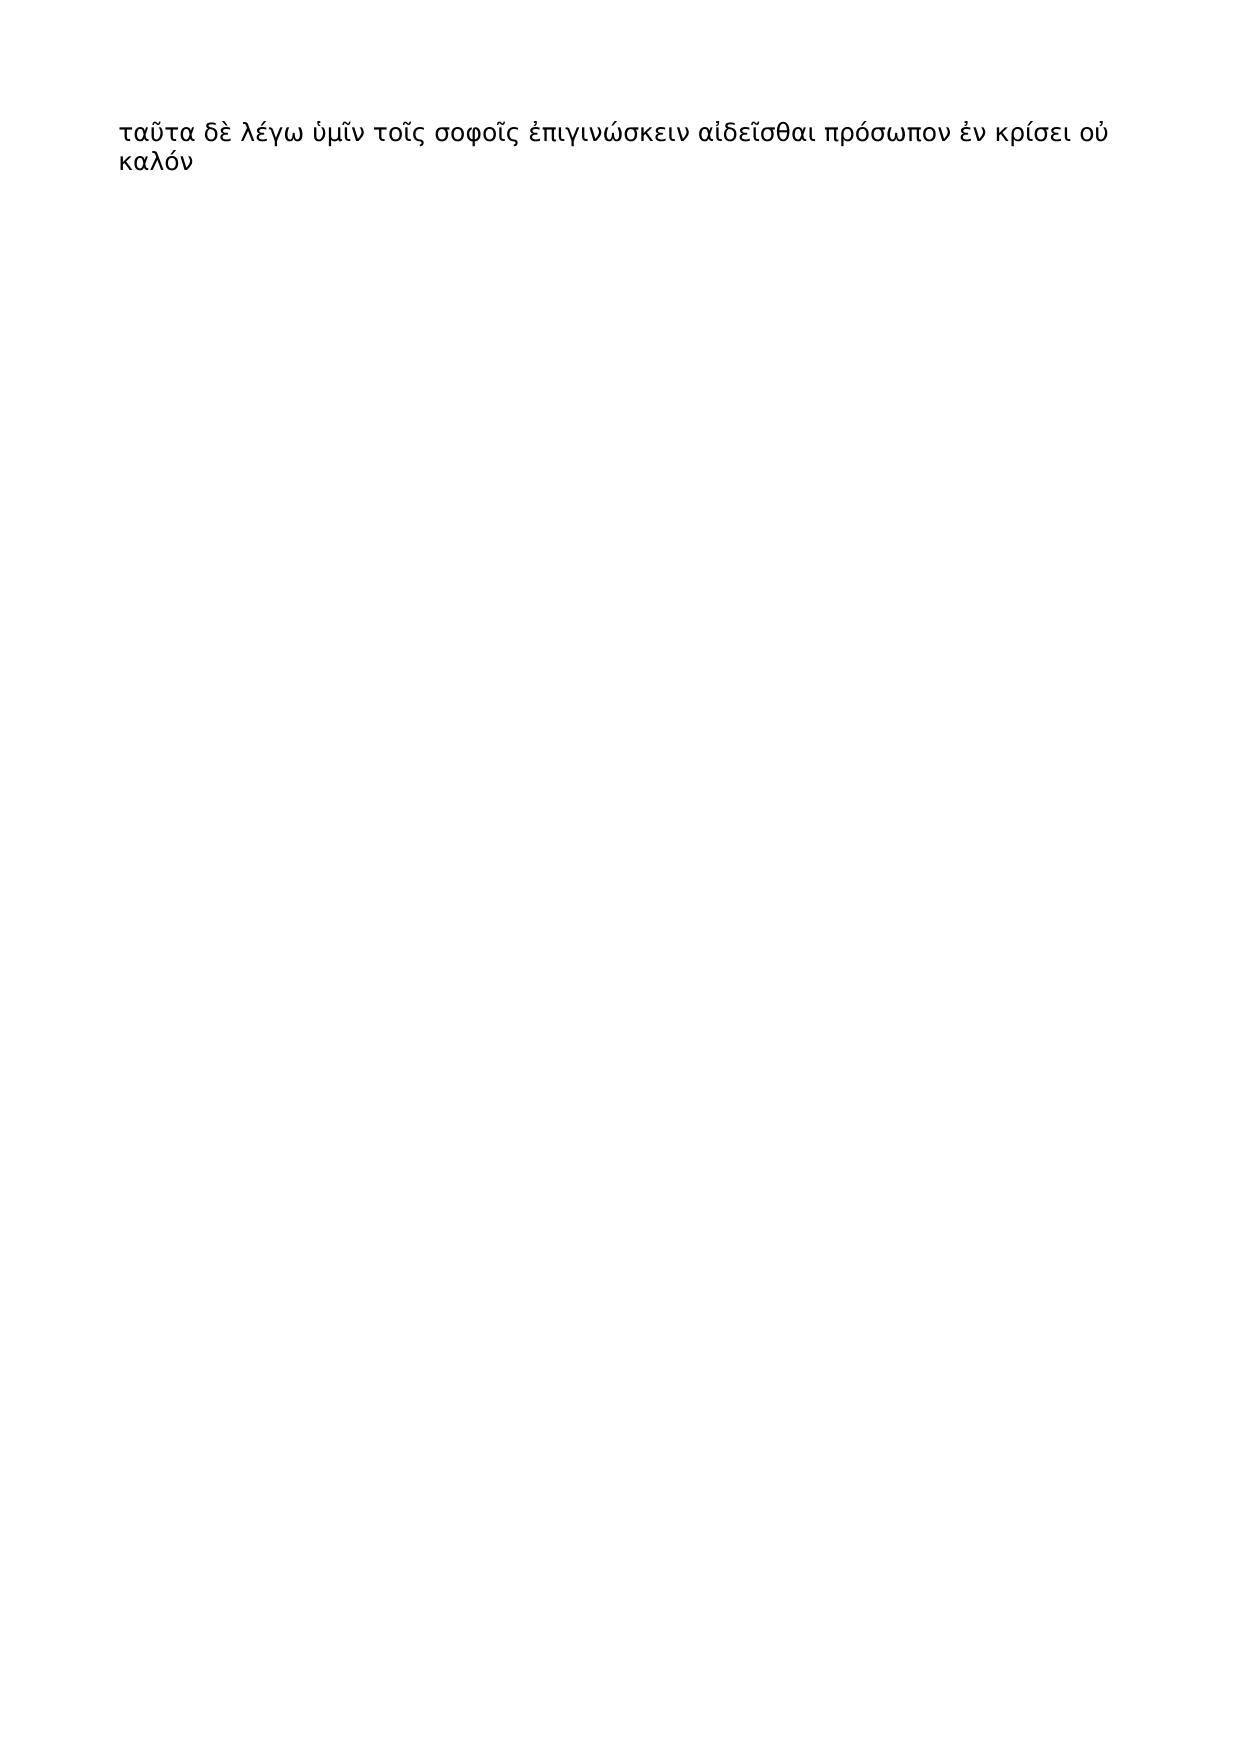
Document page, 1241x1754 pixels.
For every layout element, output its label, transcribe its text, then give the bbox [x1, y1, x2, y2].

text ταῦτα δὲ λέγω ὑμῖν τοῖς σοφοῖς ἐπιγινώσκειν αἰδεῖσθαι πρόσωπον ἐν κρίσει οὐ καλόν [118, 118, 1122, 176]
